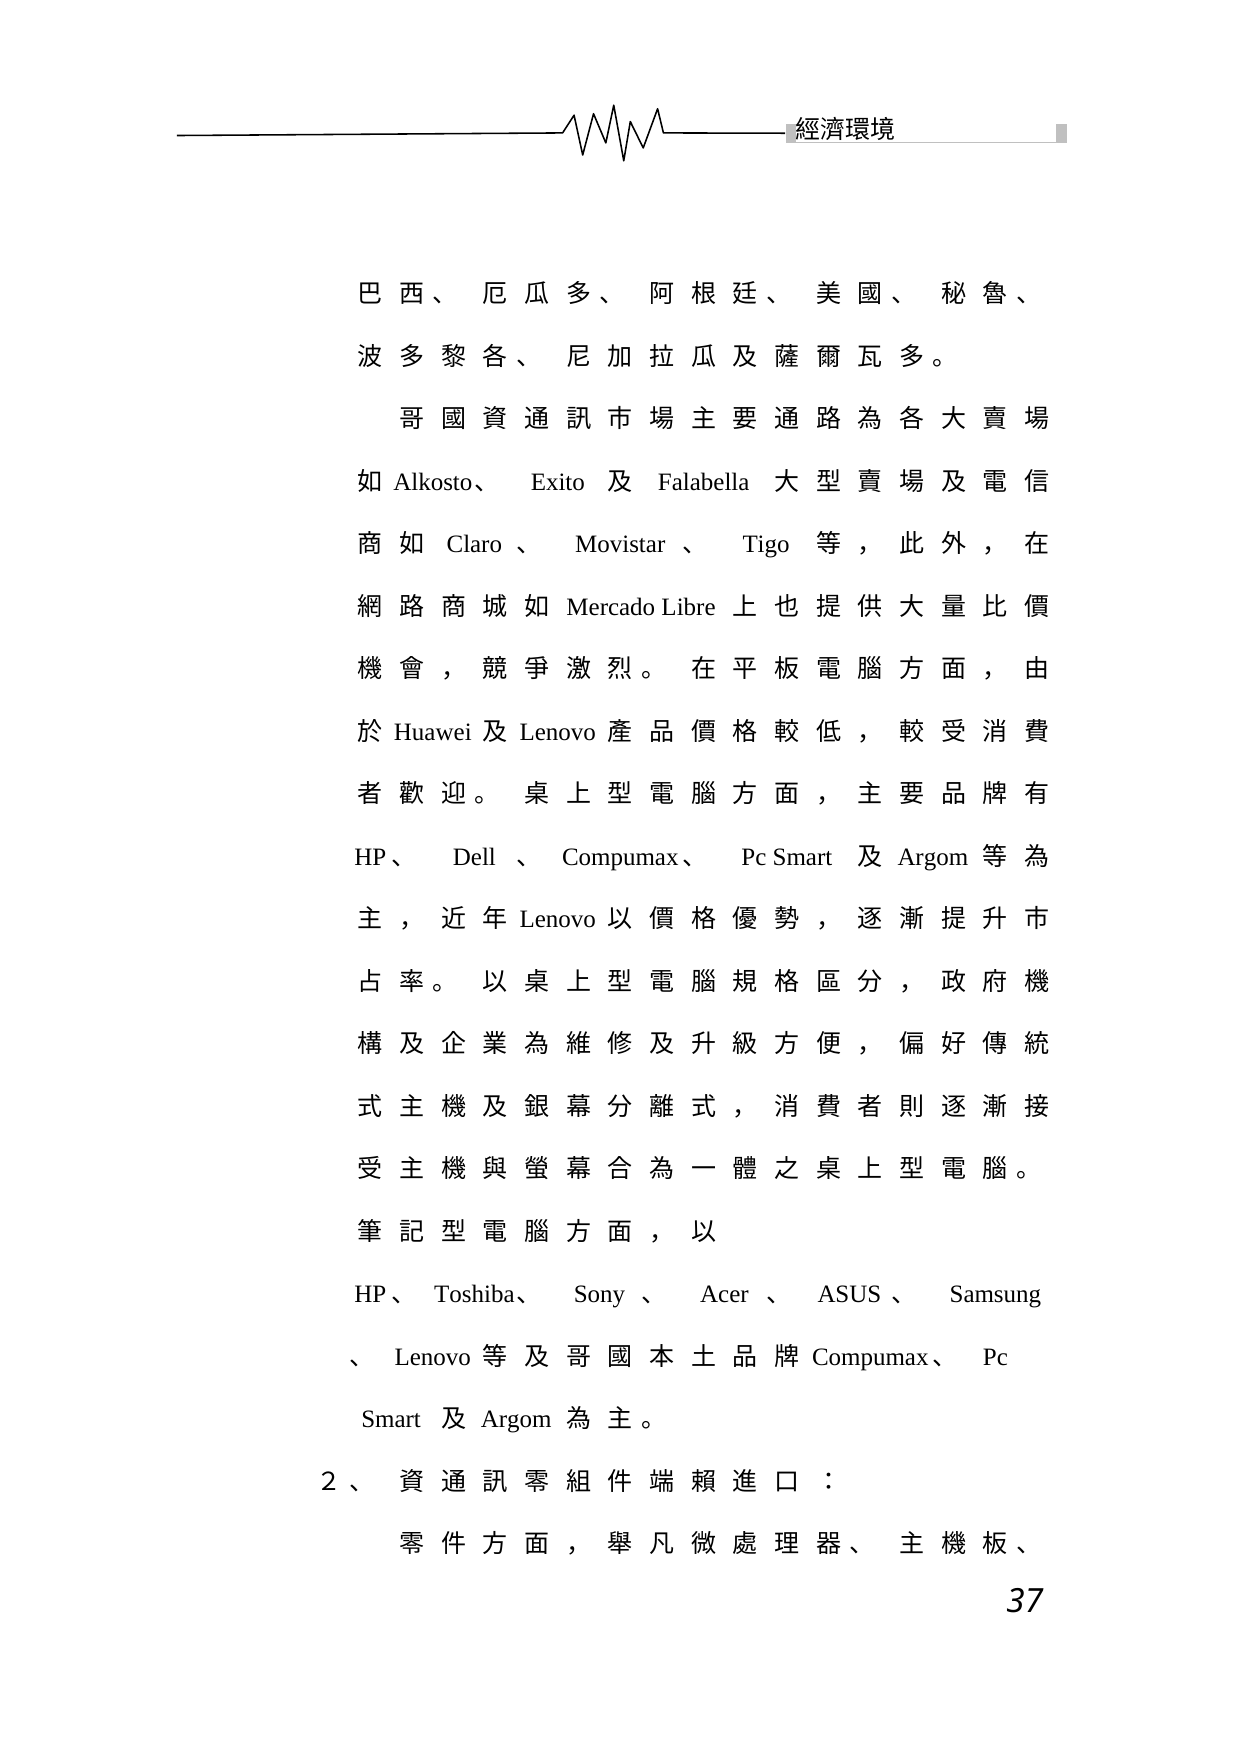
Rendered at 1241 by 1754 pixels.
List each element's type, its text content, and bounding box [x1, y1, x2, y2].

text 零件方面，舉凡微處理器、主機板、 [330, 1500, 1058, 1563]
text ２、資通訊零組件端賴進口： [281, 1438, 1058, 1500]
text 哥國資通訊市場主要通路為各大賣場如Alkosto、Exito及Falabella大型賣場及電信商如Claro、Movistar、Tigo等，此外，在網路商城如Mercado Libre上也提供大量比價機會，競爭激烈。在平板電腦方面，由於Huawei及Lenovo產品價格較低，較受消費者歡迎。桌上型電腦方面，主要品牌有HP、Dell、Compumax、Pc Smart及Argom等為主，近年Lenovo以價格優勢，逐漸提升市占率。以桌上型電腦規格區分，政府機構及企業為維修及升級方便，偏好傳統式主機及銀幕分離式，消費者則逐漸接受主機與螢幕合為一體之桌上型電腦。筆記型電腦方面，以HP、Toshiba、Sony、Acer、ASUS、Samsung、Lenovo等及哥國本土品牌Compumax、Pc Smart及Argom為主。 [330, 375, 1058, 1438]
text 巴西、厄瓜多、阿根廷、美國、秘魯、波多黎各、尼加拉瓜及薩爾瓦多。 [330, 250, 1058, 375]
